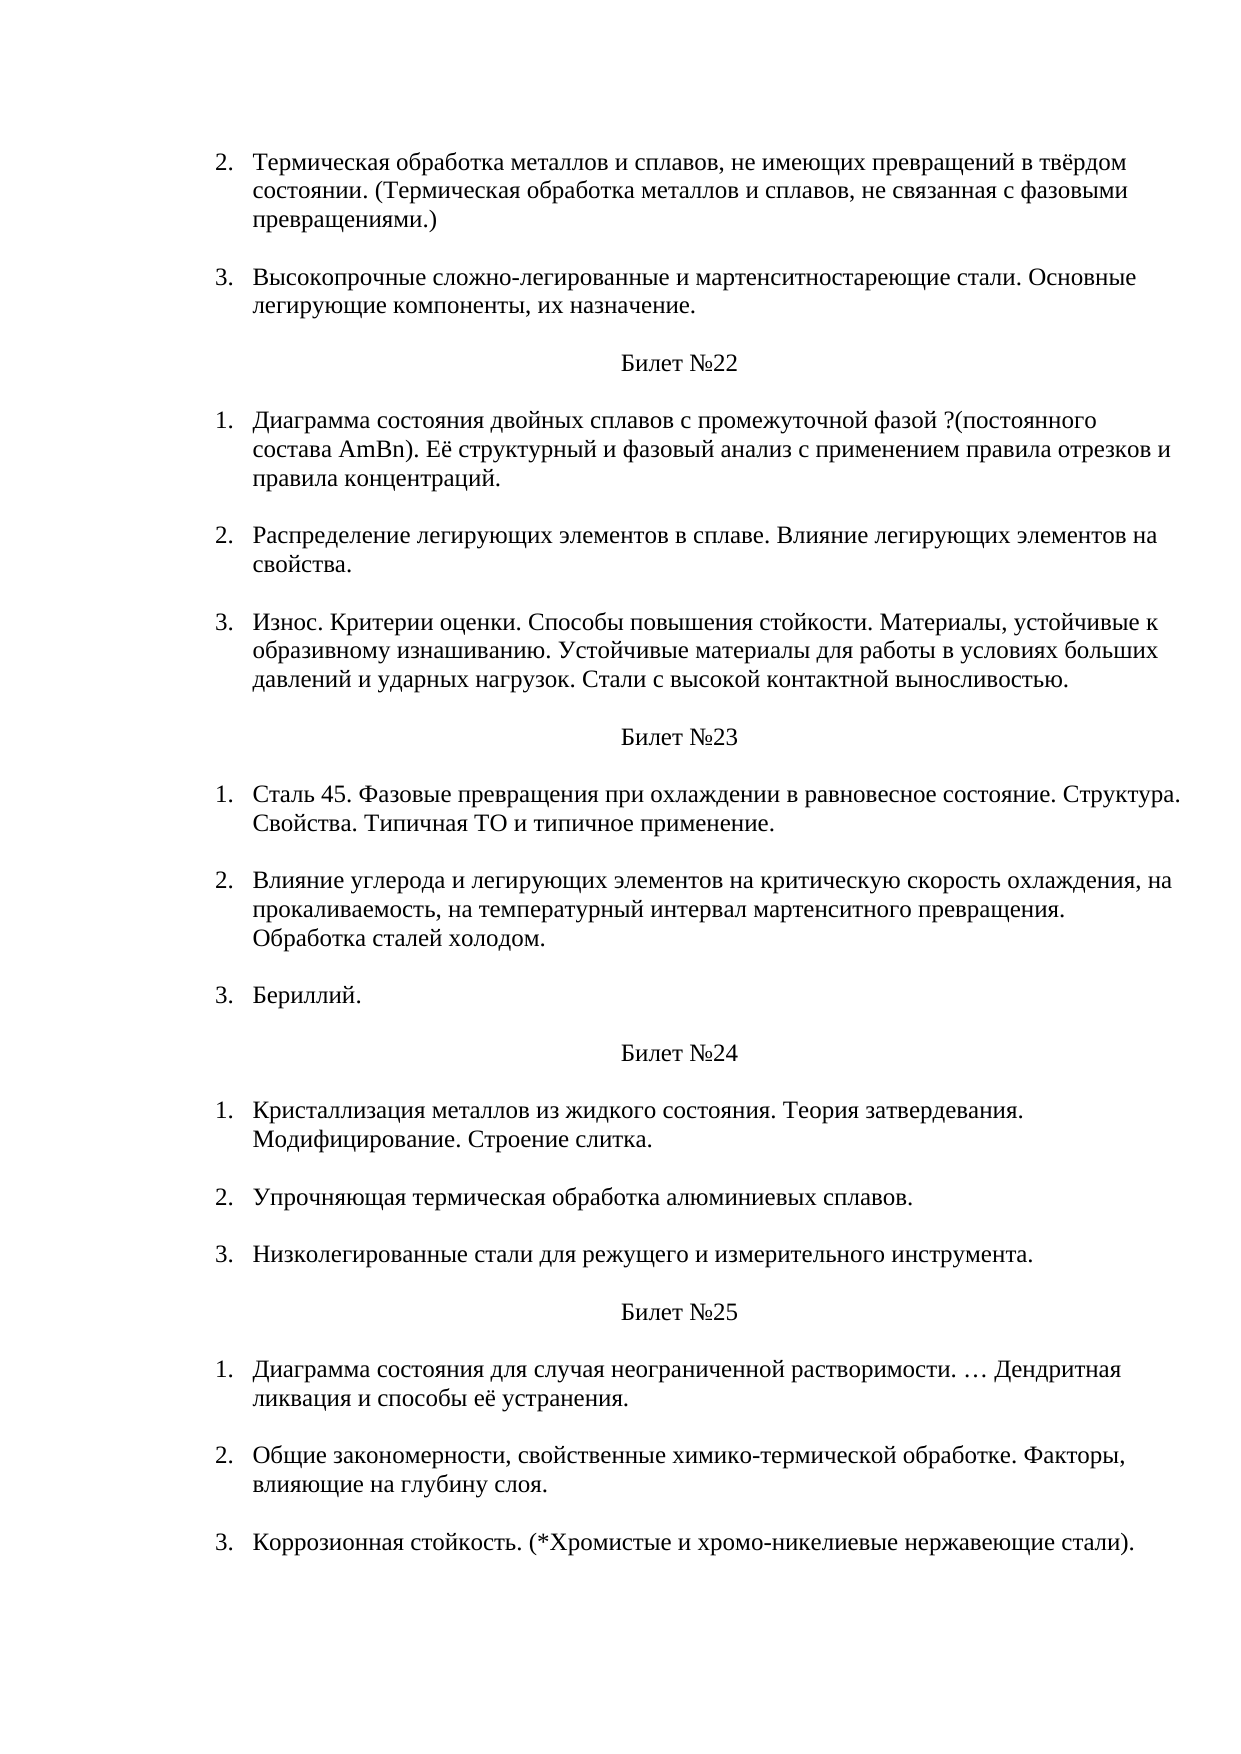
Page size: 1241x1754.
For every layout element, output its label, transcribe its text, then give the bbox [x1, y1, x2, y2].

list Коррозионная стойкость. (*Хромистые и хромо-никелиевые нержавеющие стали). [215, 1527, 1181, 1556]
list Высокопрочные сложно-легированные и мартенситностареющие стали. Основные легирующие компоненты, их назначение. [215, 262, 1181, 319]
list Упрочняющая термическая обработка алюминиевых сплавов. [215, 1182, 1181, 1211]
list Бериллий. [215, 981, 1181, 1009]
list Общие закономерности, свойственные химико-термической обработке. Факторы, влияющие на глубину слоя. [215, 1441, 1181, 1498]
list Низколегированные стали для режущего и измерительного инструмента. [215, 1239, 1181, 1268]
list Термическая обработка металлов и сплавов, не имеющих превращений в твёрдом состоянии. (Термическая обработка металлов и сплавов, не связанная с фазовыми превращениями.) [215, 147, 1181, 233]
text Билет №23 [177, 722, 1181, 751]
text Билет №24 [177, 1038, 1181, 1067]
list Диаграмма состояния для случая неограниченной растворимости. … Дендритная ликвация и способы её устранения. [215, 1354, 1181, 1412]
list Сталь 45. Фазовые превращения при охлаждении в равновесное состояние. Структура. Свойства. Типичная ТО и типичное применение. [215, 779, 1181, 837]
list Износ. Критерии оценки. Способы повышения стойкости. Материалы, устойчивые к образивному изнашиванию. Устойчивые материалы для работы в условиях больших давлений и ударных нагрузок. Стали с высокой контактной выносливостью. [215, 607, 1181, 693]
text Билет №25 [177, 1297, 1181, 1326]
list Распределение легирующих элементов в сплаве. Влияние легирующих элементов на свойства. [215, 521, 1181, 578]
text Билет №22 [177, 348, 1181, 377]
list Влияние углерода и легирующих элементов на критическую скорость охлаждения, на прокаливаемость, на температурный интервал мартенситного превращения. Обработка сталей холодом. [215, 866, 1181, 952]
list Диаграмма состояния двойных сплавов с промежуточной фазой ?(постоянного состава AmBn). Её структурный и фазовый анализ с применением правила отрезков и правила концентраций. [215, 406, 1181, 492]
list Кристаллизация металлов из жидкого состояния. Теория затвердевания. Модифицирование. Строение слитка. [215, 1096, 1181, 1153]
